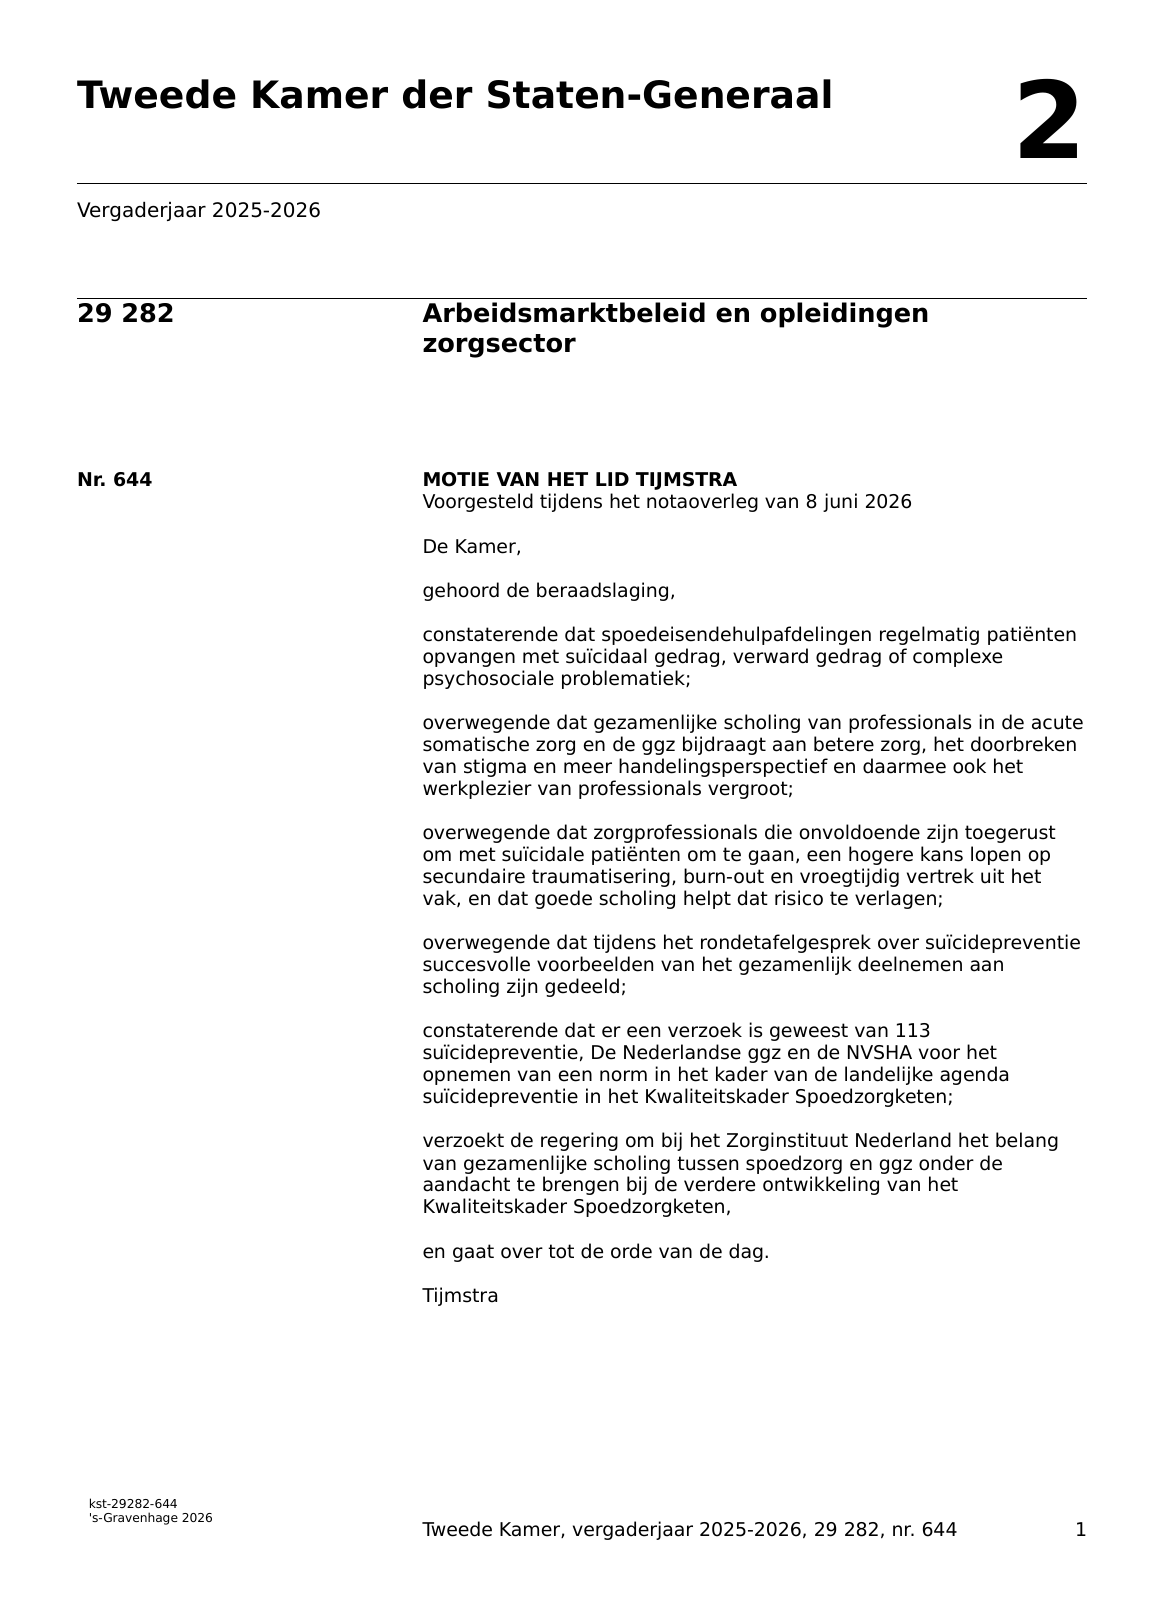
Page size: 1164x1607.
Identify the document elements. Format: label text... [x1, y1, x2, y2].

text overwegende dat gezamenlijke scholing van professionals in de acute somatische zorg en de ggz bijdraagt aan betere zorg, het doorbreken van stigma en meer handelingsperspectief en daarmee ook het werkplezier van professionals vergroot; [422, 712, 1087, 800]
table_cell Vergaderjaar 2025-2026 [77, 184, 1087, 298]
text 's-Gravenhage 2026 [88, 1511, 323, 1525]
table_header Tweede Kamer der Staten-Generaal [77, 59, 886, 183]
text overwegende dat zorgprofessionals die onvoldoende zijn toegerust om met suïcidale patiënten om te gaan, een hogere kans lopen op secundaire traumatisering, burn-out en vroegtijdig vertrek uit het vak, en dat goede scholing helpt dat risico te verlagen; [422, 822, 1087, 910]
text Tijmstra [422, 1285, 1087, 1307]
text kst-29282-644 [88, 1497, 323, 1511]
table_header 2 [886, 59, 1087, 183]
text constaterende dat er een verzoek is geweest van 113 suïcidepreventie, De Nederlandse ggz en de NVSHA voor het opnemen van een norm in het kader van de landelijke agenda suïcidepreventie in het Kwaliteitskader Spoedzorgketen; [422, 1020, 1087, 1108]
text en gaat over tot de orde van de dag. [422, 1241, 1087, 1262]
text overwegende dat tijdens het rondetafelgesprek over suïcidepreventie succesvolle voorbeelden van het gezamenlijk deelnemen aan scholing zijn gedeeld; [422, 932, 1087, 998]
text constaterende dat spoedeisendehulpafdelingen regelmatig patiënten opvangen met suïcidaal gedrag, verward gedrag of complexe psychosociale problematiek; [422, 624, 1087, 690]
subtitle Nr. 644 MOTIE VAN HET LID TIJMSTRA [77, 469, 1087, 491]
subtitle 29 282 Arbeidsmarktbeleid en opleidingen zorgsector [77, 299, 1087, 358]
text gehoord de beraadslaging, [422, 580, 1087, 602]
text Voorgesteld tijdens het notaoverleg van 8 juni 2026 [422, 491, 1087, 513]
text De Kamer, [422, 536, 1087, 557]
text verzoekt de regering om bij het Zorginstituut Nederland het belang van gezamenlijke scholing tussen spoedzorg en ggz onder de aandacht te brengen bij de verdere ontwikkeling van het Kwaliteitskader Spoedzorgketen, [422, 1130, 1087, 1218]
